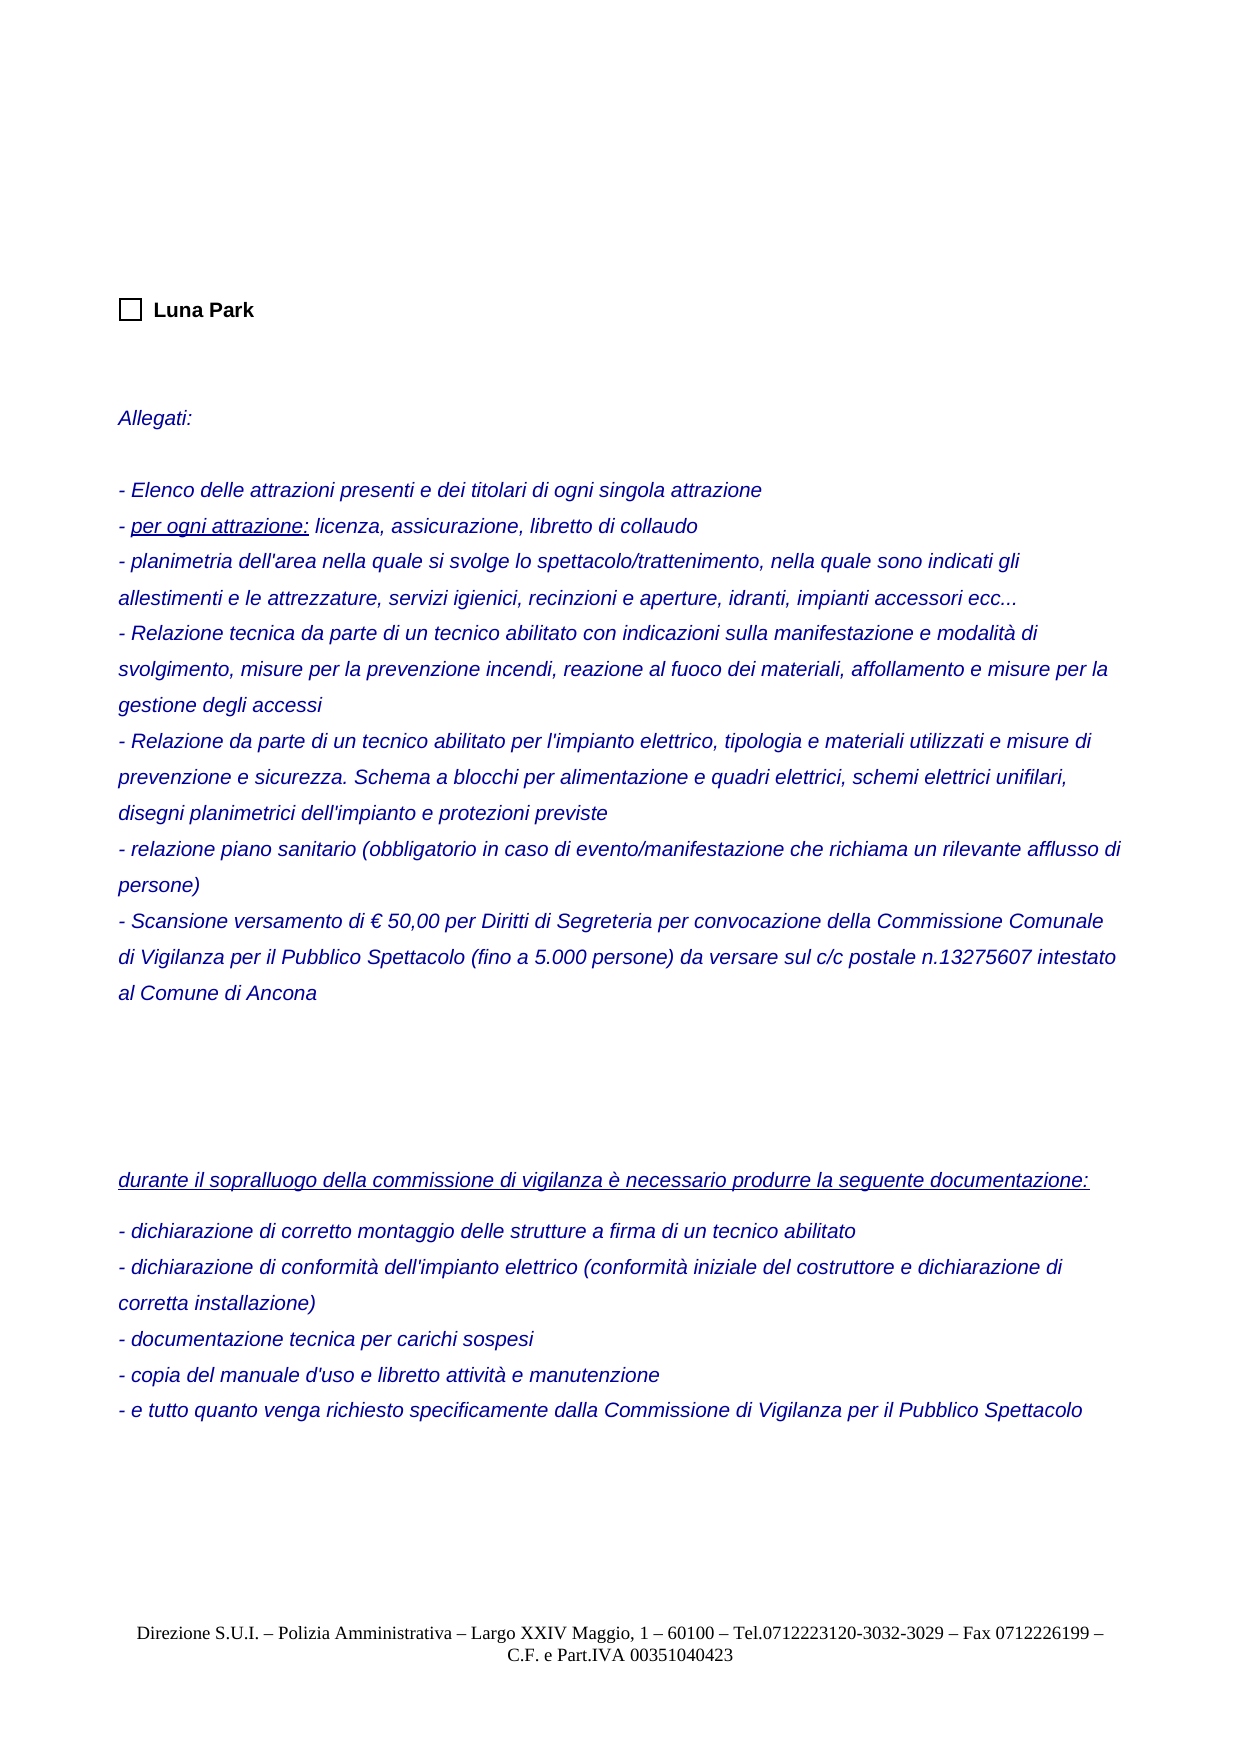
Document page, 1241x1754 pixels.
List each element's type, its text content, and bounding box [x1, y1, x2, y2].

text - Elenco delle attrazioni presenti e dei titolari di ogni singola attrazione [118, 477, 1122, 501]
text - per ogni attrazione: licenza, assicurazione, libretto di collaudo [118, 513, 1122, 537]
text - planimetria dell'area nella quale si svolge lo spettacolo/trattenimento, nella quale sono indicati gli allestimenti e le attrezzature, servizi igienici, recinzioni e aperture, idranti, impianti accessori ecc... [118, 549, 1122, 609]
text - documentazione tecnica per carichi sospesi [118, 1326, 1122, 1350]
text - copia del manuale d'uso e libretto attività e manutenzione [118, 1362, 1122, 1386]
text Allegati: [118, 406, 1122, 429]
text - relazione piano sanitario (obbligatorio in caso di evento/manifestazione che richiama un rilevante afflusso di persone) [118, 837, 1122, 897]
text - Scansione versamento di € 50,00 per Diritti di Segreteria per convocazione della Commissione Comunale di Vigilanza per il Pubblico Spettacolo (fino a 5.000 persone) da versare sul c/c postale n.13275607 intestato al Comune di Ancona [118, 909, 1122, 1004]
text - Relazione da parte di un tecnico abilitato per l'impianto elettrico, tipologia e materiali utilizzati e misure di prevenzione e sicurezza. Schema a blocchi per alimentazione e quadri elettrici, schemi elettrici unifilari, disegni planimetrici dell'impianto e protezioni previste [118, 729, 1122, 825]
text Luna Park [118, 262, 1122, 322]
text - e tutto quanto venga richiesto specificamente dalla Commissione di Vigilanza per il Pubblico Spettacolo [118, 1398, 1122, 1422]
text - Relazione tecnica da parte di un tecnico abilitato con indicazioni sulla manifestazione e modalità di svolgimento, misure per la prevenzione incendi, reazione al fuoco dei materiali, affollamento e misure per la gestione degli accessi [118, 621, 1122, 717]
text - dichiarazione di conformità dell'impianto elettrico (conformità iniziale del costruttore e dichiarazione di corretta installazione) [118, 1254, 1122, 1314]
text - dichiarazione di corretto montaggio delle strutture a firma di un tecnico abilitato [118, 1219, 1122, 1243]
text durante il sopralluogo della commissione di vigilanza è necessario produrre la seguente documentazione: [118, 1132, 1122, 1192]
